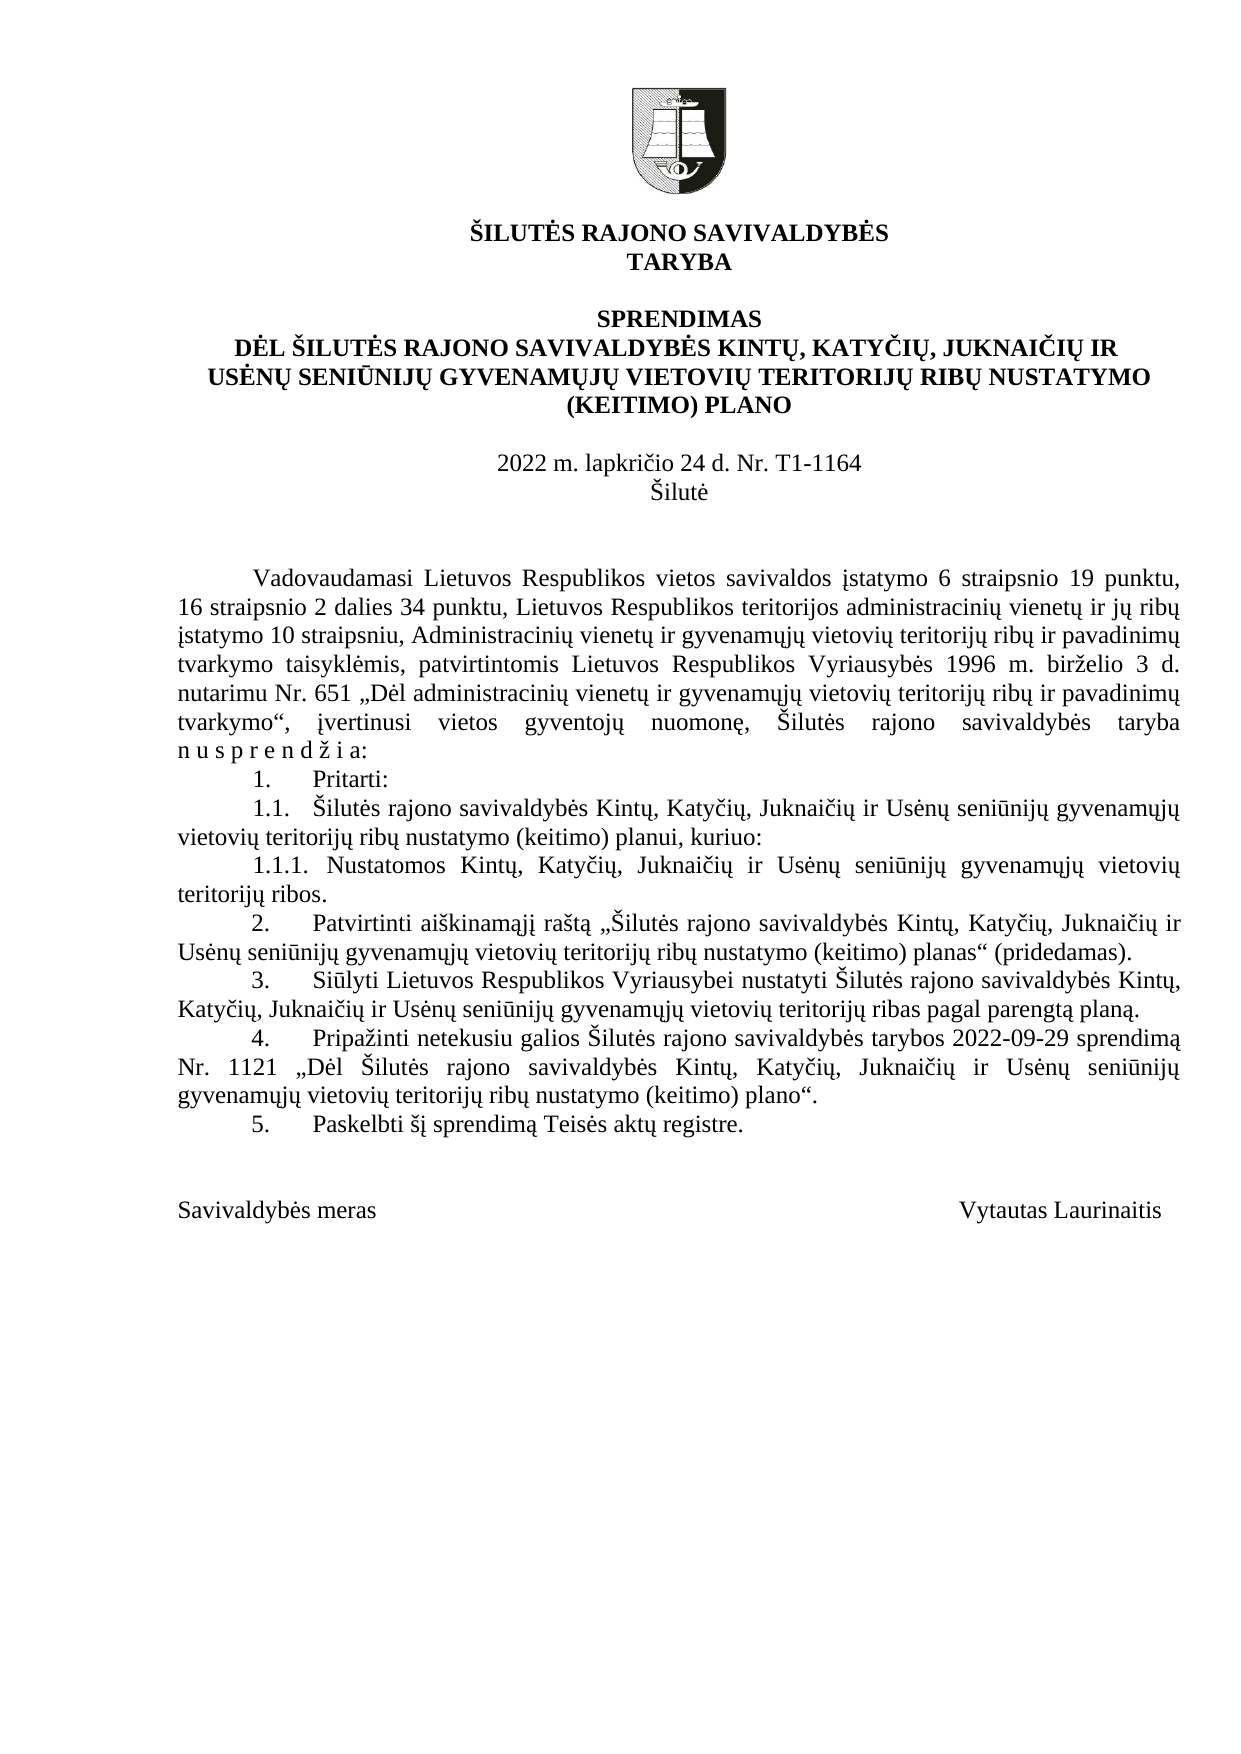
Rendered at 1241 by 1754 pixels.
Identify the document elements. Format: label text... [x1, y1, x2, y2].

text Vadovaudamasi Lietuvos Respublikos vietos savivaldos įstatymo 6 straipsnio 19 punktu, 16 straipsnio 2 dalies 34 punktu, Lietuvos Respublikos teritorijos administracinių vienetų ir jų ribų įstatymo 10 straipsniu, Administracinių vienetų ir gyvenamųjų vietovių teritorijų ribų ir pavadinimų tvarkymo taisyklėmis, patvirtintomis Lietuvos Respublikos Vyriausybės 1996 m. birželio 3 d. nutarimu Nr. 651 „Dėl administracinių vienetų ir gyvenamųjų vietovių teritorijų ribų ir pavadinimų tvarkymo“, įvertinusi vietos gyventojų nuomonę, Šilutės rajono savivaldybės taryba n u s p r e n d ž i a: [177, 563, 1181, 764]
text USĖNŲ SENIŪNIJŲ GYVENAMŲJŲ VIETOVIŲ TERITORIJŲ RIBŲ NUSTATYMO (KEITIMO) PLANO [177, 362, 1181, 419]
text 3. Siūlyti Lietuvos Respublikos Vyriausybei nustatyti Šilutės rajono savivaldybės Kintų, Katyčių, Juknaičių ir Usėnų seniūnijų gyvenamųjų vietovių teritorijų ribas pagal parengtą planą. [177, 966, 1181, 1023]
text DĖL ŠILUTĖS RAJONO SAVIVALDYBĖS KINTŲ, KATYČIŲ, JUKNAIČIŲ IR [177, 333, 1181, 362]
text 2. Patvirtinti aiškinamąjį raštą „Šilutės rajono savivaldybės Kintų, Katyčių, Juknaičių ir Usėnų seniūnijų gyvenamųjų vietovių teritorijų ribų nustatymo (keitimo) planas“ (pridedamas). [177, 908, 1181, 966]
text taryba [177, 247, 1181, 276]
text ŠILUTĖS RAJONO savivaldybės [177, 218, 1181, 247]
text 1.1.1. Nustatomos Kintų, Katyčių, Juknaičių ir Usėnų seniūnijų gyvenamųjų vietovių teritorijų ribos. [177, 851, 1181, 908]
text 1.1. Šilutės rajono savivaldybės Kintų, Katyčių, Juknaičių ir Usėnų seniūnijų gyvenamųjų vietovių teritorijų ribų nustatymo (keitimo) planui, kuriuo: [177, 793, 1181, 851]
text 4. Pripažinti netekusiu galios Šilutės rajono savivaldybės tarybos 2022-09-29 sprendimą Nr. 1121 „Dėl Šilutės rajono savivaldybės Kintų, Katyčių, Juknaičių ir Usėnų seniūnijų gyvenamųjų vietovių teritorijų ribų nustatymo (keitimo) plano“. [177, 1023, 1181, 1109]
text 5. Paskelbti šį sprendimą Teisės aktų registre. [177, 1109, 1181, 1138]
text 2022 m. lapkričio 24 d. Nr. T1-1164 [177, 448, 1181, 477]
text Savivaldybės meras Vytautas Laurinaitis [177, 1196, 1181, 1224]
text 1. Pritarti: [177, 764, 1181, 793]
text sprendimas [177, 304, 1181, 333]
text Šilutė [177, 477, 1181, 506]
